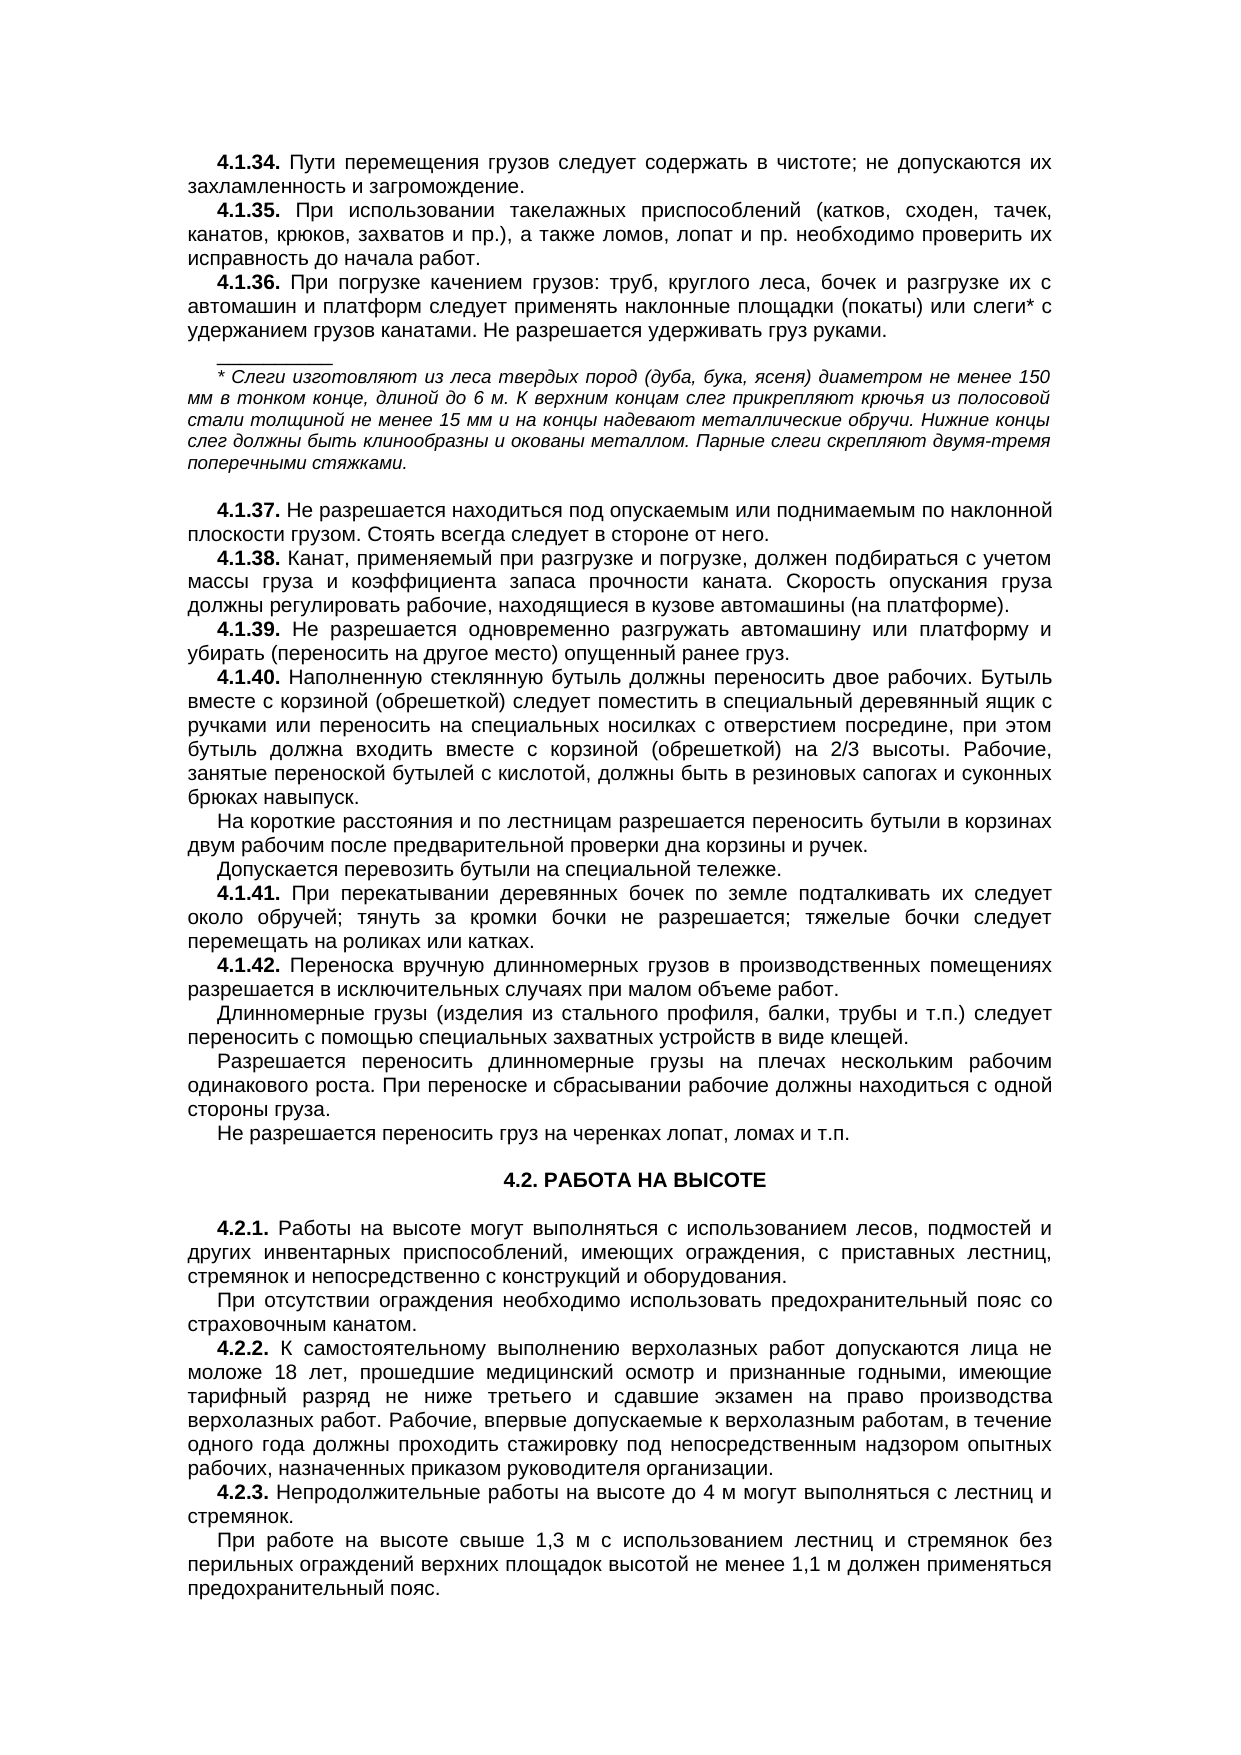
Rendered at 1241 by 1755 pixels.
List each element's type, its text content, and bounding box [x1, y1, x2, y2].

text Не разрешается переносить груз на черенках лопат, ломах и т.п. [187, 1120, 1053, 1144]
text 4.1.42. Переноска вручную длинномерных грузов в производственных помещениях разрешается в исключительных случаях при малом объеме работ. [187, 953, 1053, 1001]
text __________ [187, 342, 1053, 366]
text Разрешается переносить длинномерные грузы на плечах нескольким рабочим одинакового роста. При переноске и сбрасывании рабочие должны находиться с одной стороны груза. [187, 1048, 1053, 1120]
text На короткие расстояния и по лестницам разрешается переносить бутыли в корзинах двум рабочим после предварительной проверки дна корзины и ручек. [187, 809, 1053, 857]
text 4.1.38. Канат, применяемый при разгрузке и погрузке, должен подбираться с учетом массы груза и коэффициента запаса прочности каната. Скорость опускания груза должны регулировать рабочие, находящиеся в кузове автомашины (на платформе). [187, 545, 1053, 617]
text 4.1.40. Наполненную стеклянную бутыль должны переносить двое рабочих. Бутыль вместе с корзиной (обрешеткой) следует поместить в специальный деревянный ящик с ручками или переносить на специальных носилках с отверстием посредине, при этом бутыль должна входить вместе с корзиной (обрешеткой) на 2/3 высоты. Рабочие, занятые переноской бутылей с кислотой, должны быть в резиновых сапогах и суконных брюках навыпуск. [187, 665, 1053, 809]
text 4.1.37. Не разрешается находиться под опускаемым или поднимаемым по наклонной плоскости грузом. Стоять всегда следует в стороне от него. [187, 497, 1053, 545]
text 4.2.3. Непродолжительные работы на высоте до 4 м могут выполняться с лестниц и стремянок. [187, 1480, 1053, 1528]
text 4.1.35. При использовании такелажных приспособлений (катков, сходен, тачек, канатов, крюков, захватов и пр.), а также ломов, лопат и пр. необходимо проверить их исправность до начала работ. [187, 198, 1053, 270]
text 4.1.39. Не разрешается одновременно разгружать автомашину или платформу и убирать (переносить на другое место) опущенный ранее груз. [187, 617, 1053, 665]
text 4.1.36. При погрузке качением грузов: труб, круглого леса, бочек и разгрузке их с автомашин и платформ следует применять наклонные площадки (покаты) или слеги* с удержанием грузов канатами. Не разрешается удерживать груз руками. [187, 270, 1053, 342]
text Длинномерные грузы (изделия из стального профиля, балки, трубы и т.п.) следует переносить с помощью специальных захватных устройств в виде клещей. [187, 1001, 1053, 1048]
text 4.2. РАБОТА НА ВЫСОТЕ [187, 1168, 1053, 1192]
text 4.2.1. Работы на высоте могут выполняться с использованием лесов, подмостей и других инвентарных приспособлений, имеющих ограждения, с приставных лестниц, стремянок и непосредственно с конструкций и оборудования. [187, 1216, 1053, 1288]
text 4.1.34. Пути перемещения грузов следует содержать в чистоте; не допускаются их захламленность и загромождение. [187, 150, 1053, 198]
text * Слеги изготовляют из леса твердых пород (дуба, бука, ясеня) диаметром не менее 150 мм в тонком конце, длиной до 6 м. К верхним концам слег прикрепляют крючья из полосовой стали толщиной не менее 15 мм и на концы надевают металлические обручи. Нижние концы слег должны быть клинообразны и окованы металлом. Парные слеги скрепляют двумя-тремя поперечными стяжками. [187, 366, 1053, 473]
text Допускается перевозить бутыли на специальной тележке. [187, 857, 1053, 881]
text 4.2.2. К самостоятельному выполнению верхолазных работ допускаются лица не моложе 18 лет, прошедшие медицинский осмотр и признанные годными, имеющие тарифный разряд не ниже третьего и сдавшие экзамен на право производства верхолазных работ. Рабочие, впервые допускаемые к верхолазным работам, в течение одного года должны проходить стажировку под непосредственным надзором опытных рабочих, назначенных приказом руководителя организации. [187, 1336, 1053, 1480]
text 4.1.41. При перекатывании деревянных бочек по земле подталкивать их следует около обручей; тянуть за кромки бочки не разрешается; тяжелые бочки следует перемещать на роликах или катках. [187, 881, 1053, 953]
text При отсутствии ограждения необходимо использовать предохранительный пояс со страховочным канатом. [187, 1288, 1053, 1336]
text При работе на высоте свыше 1,3 м с использованием лестниц и стремянок без перильных ограждений верхних площадок высотой не менее 1,1 м должен применяться предохранительный пояс. [187, 1528, 1053, 1599]
